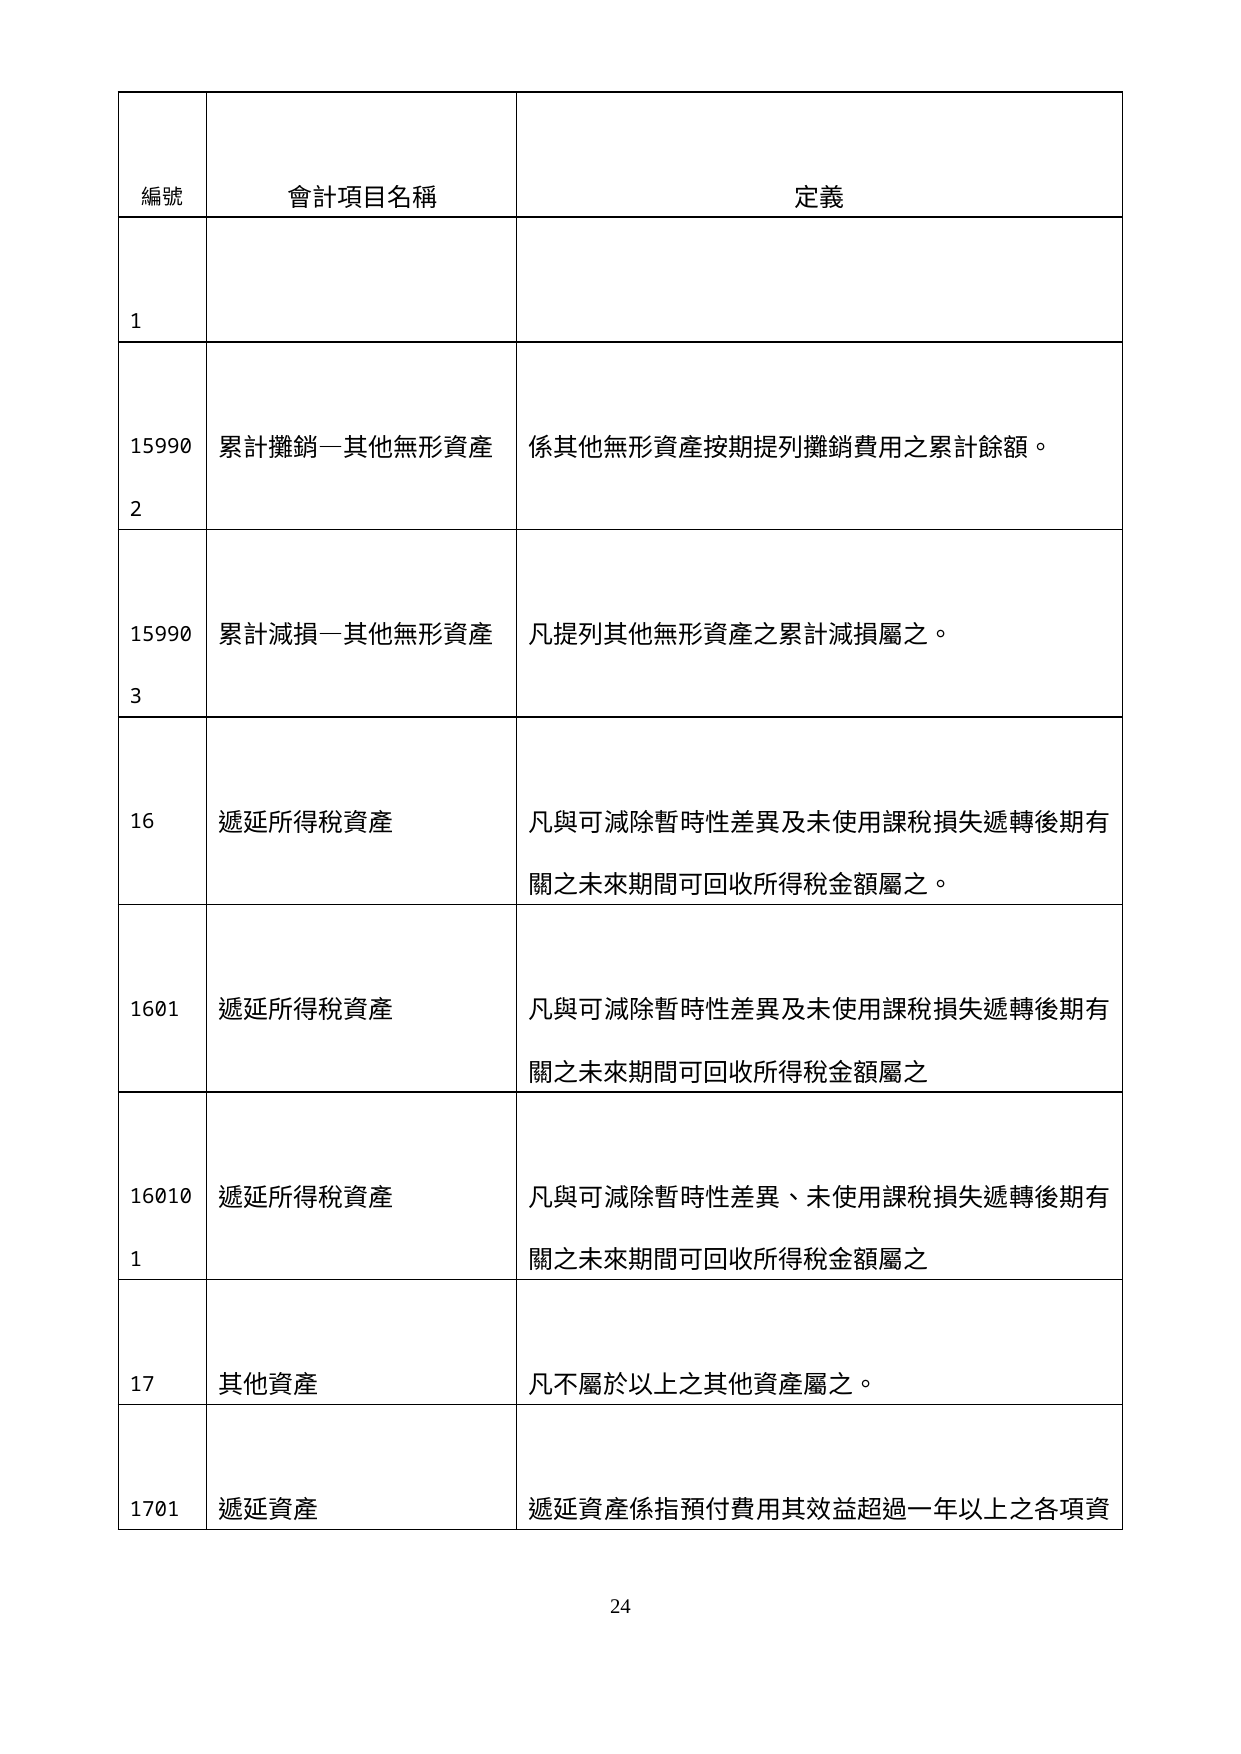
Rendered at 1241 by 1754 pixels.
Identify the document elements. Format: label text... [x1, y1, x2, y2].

table_cell 159903 [119, 530, 206, 716]
table_cell 遞延所得稅資產 [207, 1093, 516, 1279]
table_cell 凡與可減除暫時性差異及未使用課稅損失遞轉後期有關之未來期間可回收所得稅金額屬之。 [517, 718, 1122, 904]
table_header 定義 [517, 93, 1122, 216]
table_cell [517, 218, 1122, 341]
table_cell 160101 [119, 1093, 206, 1279]
table_cell 累計減損—其他無形資產 [207, 530, 516, 716]
table_cell [207, 218, 516, 341]
table_cell 凡不屬於以上之其他資產屬之。 [517, 1280, 1122, 1404]
table_cell 1701 [119, 1405, 206, 1529]
table_cell 累計攤銷—其他無形資產 [207, 343, 516, 529]
table_cell 159902 [119, 343, 206, 529]
table_cell 係其他無形資產按期提列攤銷費用之累計餘額。 [517, 343, 1122, 529]
table_cell 遞延所得稅資產 [207, 905, 516, 1091]
table_cell 17 [119, 1280, 206, 1404]
table_header 會計項目名稱 [207, 93, 516, 216]
table_cell 凡與可減除暫時性差異及未使用課稅損失遞轉後期有關之未來期間可回收所得稅金額屬之 [517, 905, 1122, 1091]
table_cell 1 [119, 218, 206, 341]
table_cell 16 [119, 718, 206, 904]
table_header 編號 [119, 93, 206, 216]
table_cell 凡提列其他無形資產之累計減損屬之。 [517, 530, 1122, 716]
table_cell 1601 [119, 905, 206, 1091]
table_cell 凡與可減除暫時性差異、未使用課稅損失遞轉後期有關之未來期間可回收所得稅金額屬之 [517, 1093, 1122, 1279]
table_cell 遞延資產係指預付費用其效益超過一年以上之各項資 [517, 1405, 1122, 1529]
table_cell 遞延所得稅資產 [207, 718, 516, 904]
table_cell 其他資產 [207, 1280, 516, 1404]
table_cell 遞延資產 [207, 1405, 516, 1529]
